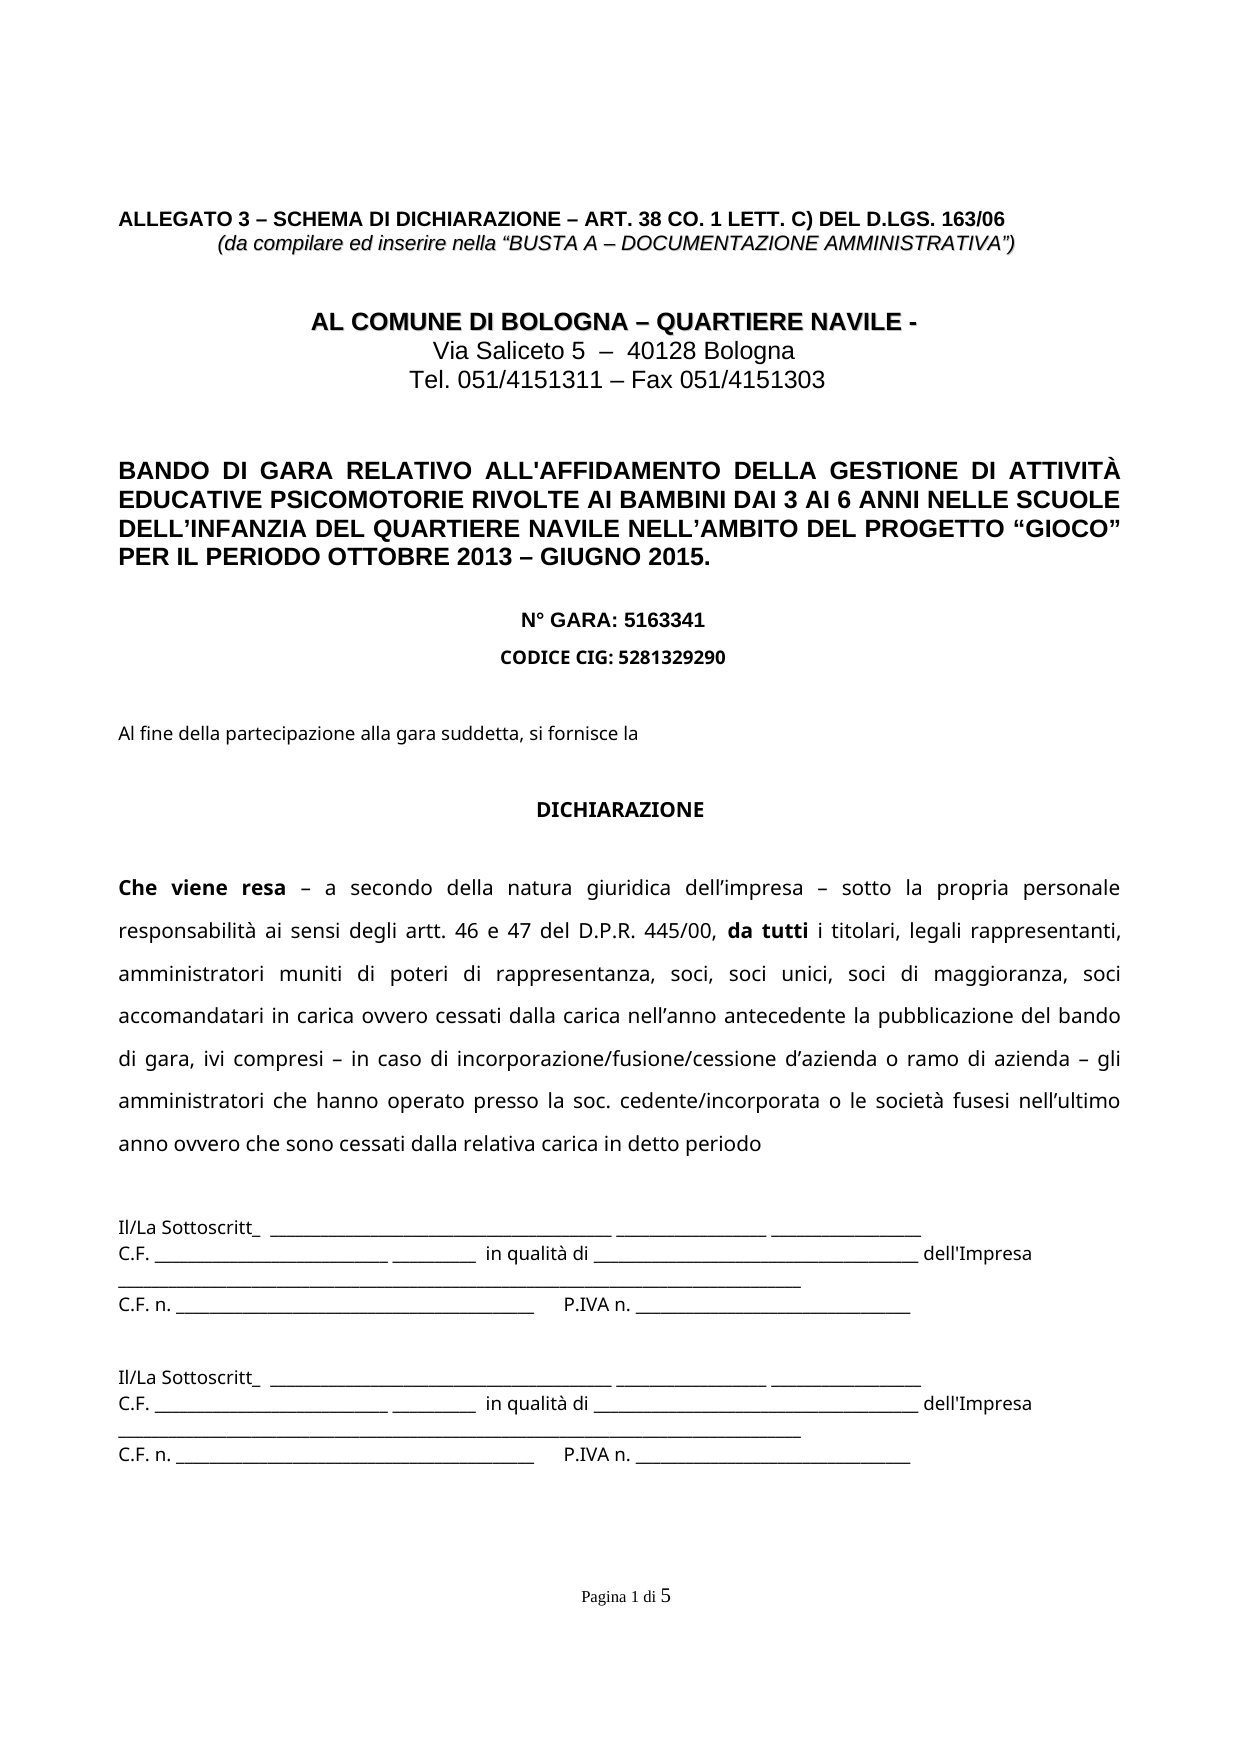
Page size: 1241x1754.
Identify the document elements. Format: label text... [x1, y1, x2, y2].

text Il/La Sottoscritt_ _________________________________________ __________________ __________________ [118, 1364, 1122, 1390]
text C.F. n. ___________________________________________ P.IVA n. _________________________________ [118, 1441, 1122, 1467]
text C.F. n. ___________________________________________ P.IVA n. _________________________________ [118, 1291, 1122, 1316]
text Al fine della partecipazione alla gara suddetta, si fornisce la [118, 721, 1122, 746]
text N° GARA: 5163341 [118, 608, 1107, 632]
text CODICE CIG: 5281329290 [118, 644, 1107, 669]
text Che viene resa – a secondo della natura giuridica dell’impresa – sotto la propria personale responsabilità ai sensi degli artt. 46 e 47 del D.P.R. 445/00, da tutti i titolari, legali rappresentanti, amministratori muniti di poteri di rappresentanza, soci, soci unici, soci di maggioranza, soci accomandatari in carica ovvero cessati dalla carica nell’anno antecedente la pubblicazione del bando di gara, ivi compresi – in caso di incorporazione/fusione/cessione d’azienda o ramo di azienda – gli amministratori che hanno operato presso la soc. cedente/incorporata o le società fusesi nell’ultimo anno ovvero che sono cessati dalla relativa carica in detto periodo [118, 873, 1122, 1158]
text C.F. ____________________________ __________ in qualità di _______________________________________ dell'Impresa __________________________________________________________________________________ [118, 1390, 1122, 1441]
text (da compilare ed inserire nella “BUSTA A – DOCUMENTAZIONE AMMINISTRATIVA”) [118, 231, 1117, 255]
text C.F. ____________________________ __________ in qualità di _______________________________________ dell'Impresa __________________________________________________________________________________ [118, 1240, 1122, 1291]
text BANDO DI GARA RELATIVO ALL'AFFIDAMENTO DELLA GESTIONE DI ATTIVITÀ EDUCATIVE PSICOMOTORIE RIVOLTE AI BAMBINI DAI 3 AI 6 ANNI NELLE SCUOLE DELL’INFANZIA DEL QUARTIERE NAVILE NELL’AMBITO DEL PROGETTO “GIOCO” PER IL PERIODO OTTOBRE 2013 – GIUGNO 2015. [118, 456, 1122, 571]
text AL COMUNE DI BOLOGNA – QUARTIERE NAVILE - [118, 307, 1117, 336]
text DICHIARAZIONE [118, 795, 1122, 823]
text Il/La Sottoscritt_ _________________________________________ __________________ __________________ [118, 1214, 1122, 1240]
text Via Saliceto 5 – 40128 Bologna [118, 336, 1117, 365]
text Tel. 051/4151311 – Fax 051/4151303 [118, 365, 1117, 394]
subtitle ALLEGATO 3 – SCHEMA DI DICHIARAZIONE – ART. 38 CO. 1 LETT. C) DEL D.LGS. 163/06 [118, 207, 1122, 231]
